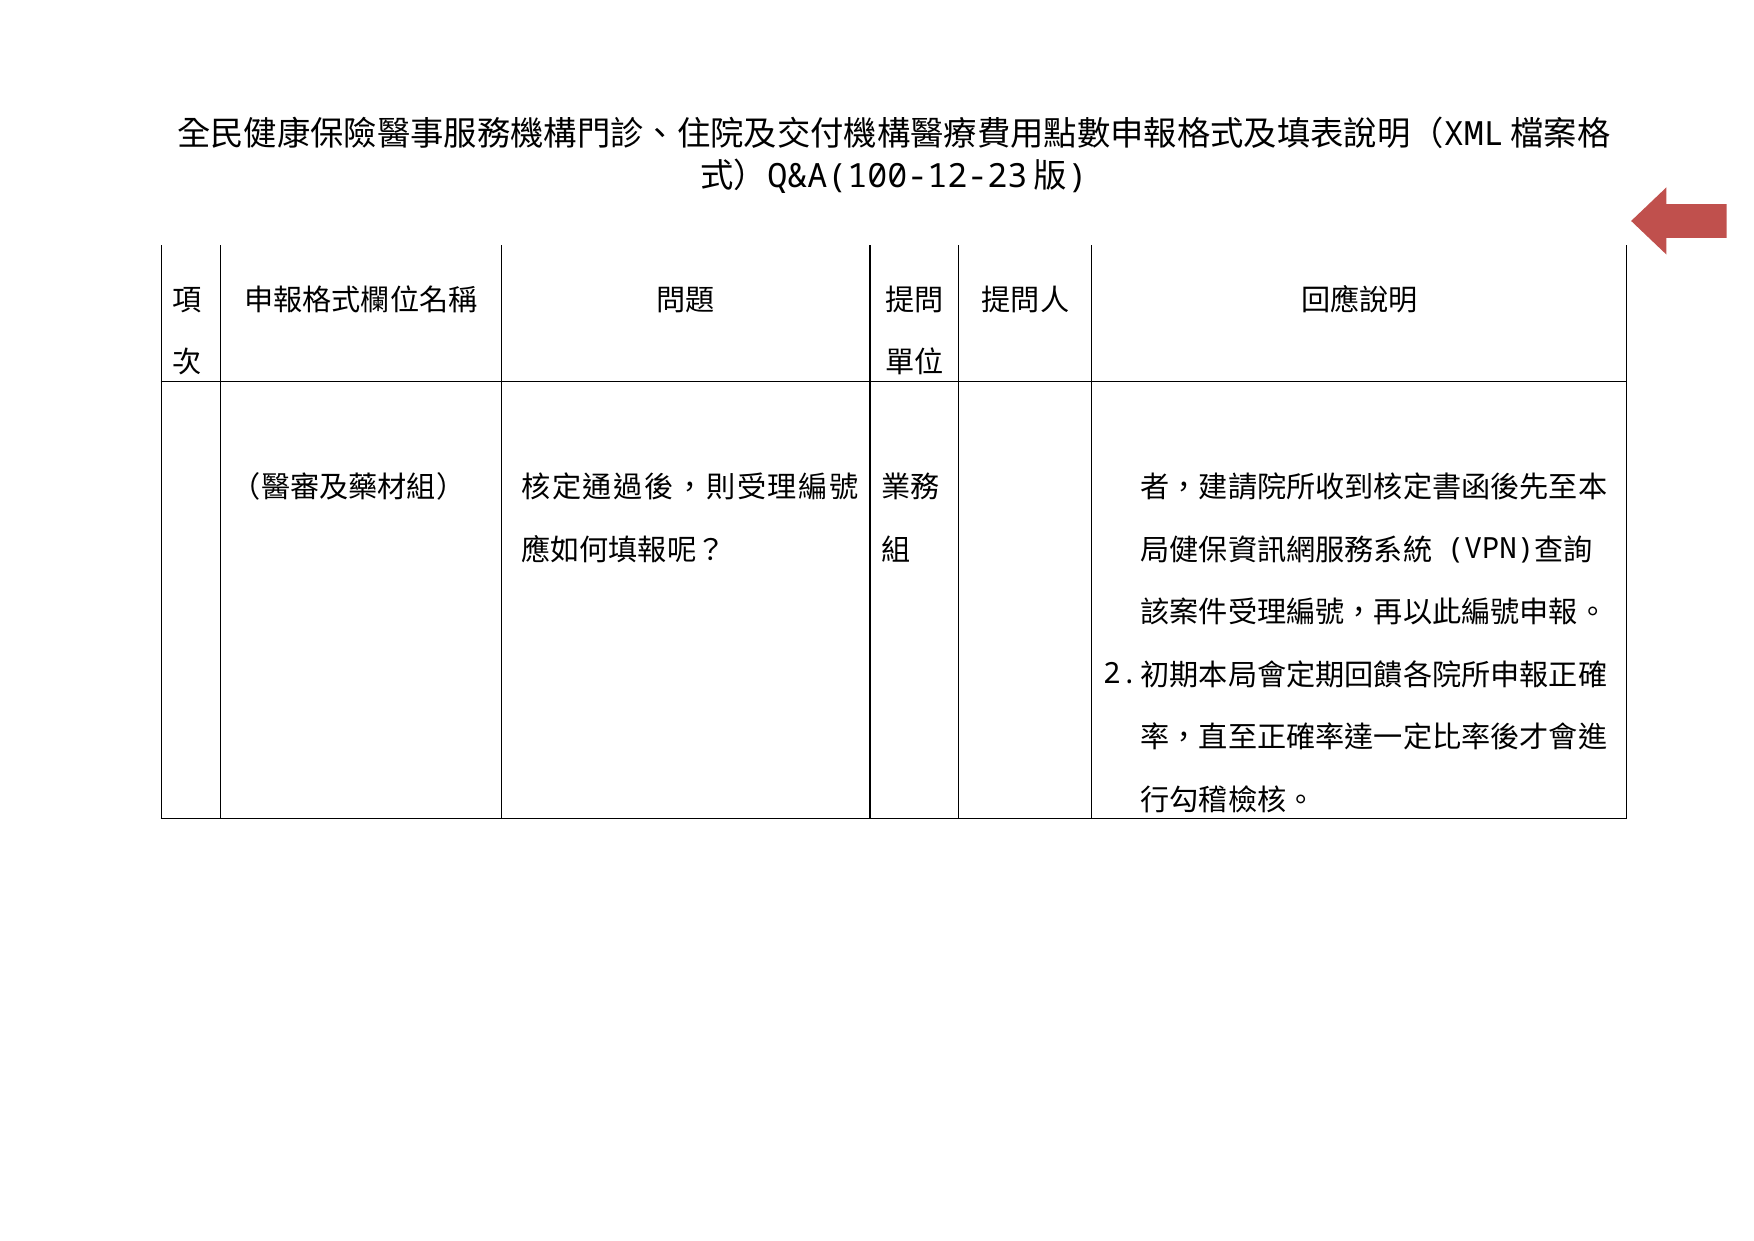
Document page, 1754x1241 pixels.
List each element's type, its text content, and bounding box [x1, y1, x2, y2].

table_header 提問單位 [871, 245, 958, 381]
table_cell 者，建請院所收到核定書函後先至本局健保資訊網服務系統 (VPN)查詢該案件受理編號，再以此編號申報。 初期本局會定期回饋各院所申報正確率，直至正確率達一定比率後才會進行勾稽檢核。 [1092, 382, 1626, 818]
table_header 問題 [502, 245, 869, 381]
table_header 申報格式欄位名稱 [221, 245, 501, 381]
table_cell 核定通過後，則受理編號應如何填報呢？ [502, 382, 869, 818]
table_cell [162, 382, 220, 818]
table_cell （醫審及藥材組） [221, 382, 501, 818]
table_cell [959, 382, 1091, 818]
table_cell 業務組 [871, 382, 958, 818]
table_header 項次 [158, 105, 1630, 381]
table_header 回應說明 [1092, 245, 1626, 381]
table_header 提問人 [959, 245, 1091, 381]
